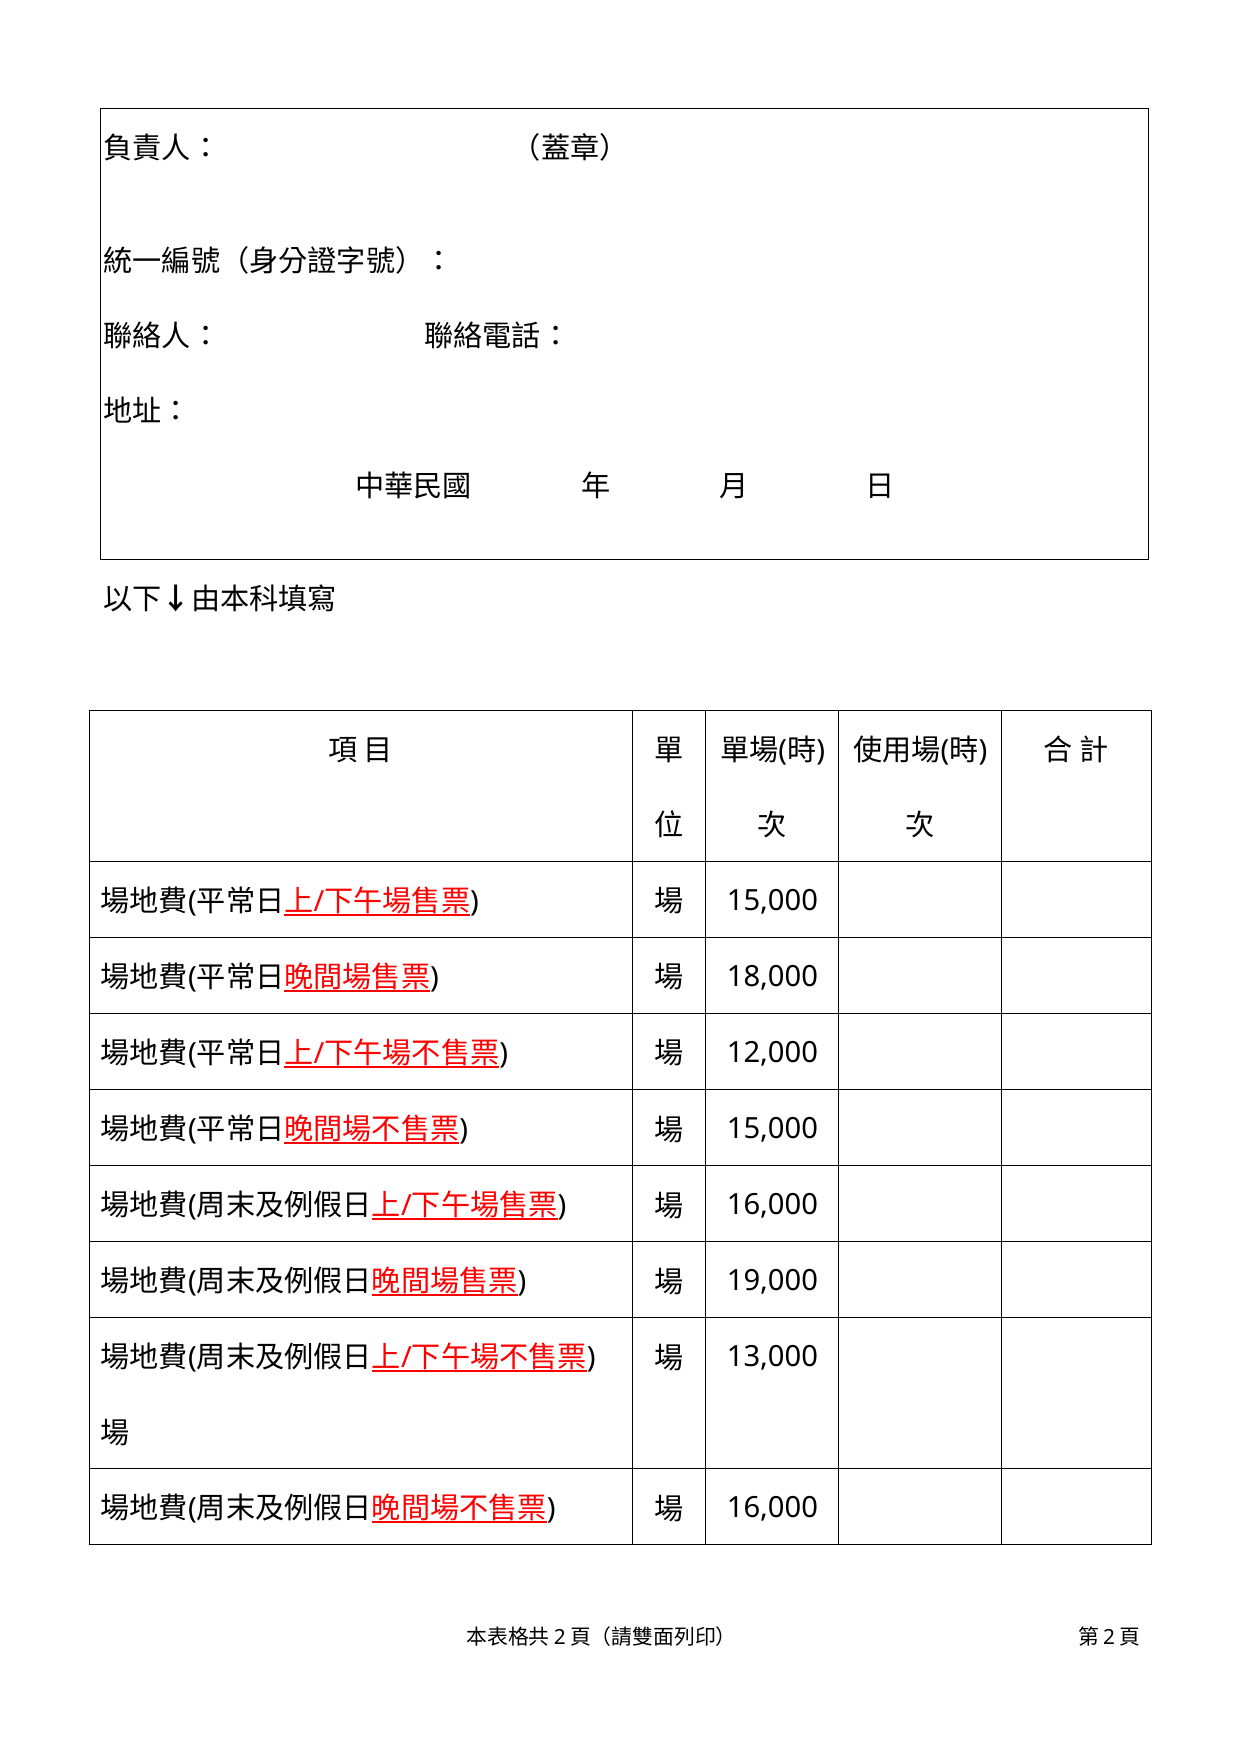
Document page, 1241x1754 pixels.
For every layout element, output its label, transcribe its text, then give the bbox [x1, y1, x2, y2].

table_cell 18,000 [706, 938, 838, 1013]
table_cell 場地費(平常日晚間場售票) [90, 938, 632, 1013]
table_cell 16,000 [706, 1469, 838, 1544]
table_cell [839, 1014, 1001, 1089]
table_cell [1002, 1090, 1151, 1165]
table_header 合 計 [1002, 711, 1151, 861]
table_cell 場地費(周末及例假日上/下午場售票) [90, 1166, 632, 1241]
table_cell [839, 1166, 1001, 1241]
table_cell 12,000 [706, 1014, 838, 1089]
table_cell 場地費(平常日上/下午場不售票) [90, 1014, 632, 1089]
table_cell 13,000 [706, 1318, 838, 1468]
table_cell 場 [633, 862, 705, 937]
table_cell 場 [633, 1090, 705, 1165]
table_cell 場地費(平常日晚間場不售票) [90, 1090, 632, 1165]
table_cell [839, 1318, 1001, 1468]
table_cell 場 [633, 1469, 705, 1544]
table_cell [1002, 1242, 1151, 1317]
table_cell 15,000 [706, 1090, 838, 1165]
table_cell 16,000 [706, 1166, 838, 1241]
table_cell [839, 862, 1001, 937]
table_cell 15,000 [706, 862, 838, 937]
table_cell 場 [633, 938, 705, 1013]
table_cell 場地費(周末及例假日晚間場售票) [90, 1242, 632, 1317]
table_cell 負責人： （蓋章） 統一編號（身分證字號）： 聯絡人： 聯絡電話： 地址： 中華民國 年 月 日 [101, 109, 1148, 558]
table_cell 場 [633, 1242, 705, 1317]
table_cell 19,000 [706, 1242, 838, 1317]
table_cell [1002, 1318, 1151, 1468]
table_cell 場地費(周末及例假日晚間場不售票) [90, 1469, 632, 1544]
table_cell 場 [633, 1318, 705, 1468]
table_cell [1002, 938, 1151, 1013]
table_cell 場地費(周末及例假日上/下午場不售票)場 [90, 1318, 632, 1468]
table_cell [1002, 1014, 1151, 1089]
table_cell [1002, 862, 1151, 937]
table_cell [1002, 1469, 1151, 1544]
table_header 單位 [633, 711, 705, 861]
table_cell 場 [633, 1014, 705, 1089]
table_cell 場地費(平常日上/下午場售票) [90, 862, 632, 937]
table_cell [1002, 1166, 1151, 1241]
table_cell [839, 1242, 1001, 1317]
table_header 項 目 [90, 711, 632, 861]
table_cell [839, 1469, 1001, 1544]
table_cell 以下↓由本科填寫 [100, 560, 1149, 634]
table_cell [839, 1090, 1001, 1165]
table_header 使用場(時)次 [839, 711, 1001, 861]
table_header 單場(時)次 [706, 711, 838, 861]
table_cell [839, 938, 1001, 1013]
table_cell 場 [633, 1166, 705, 1241]
